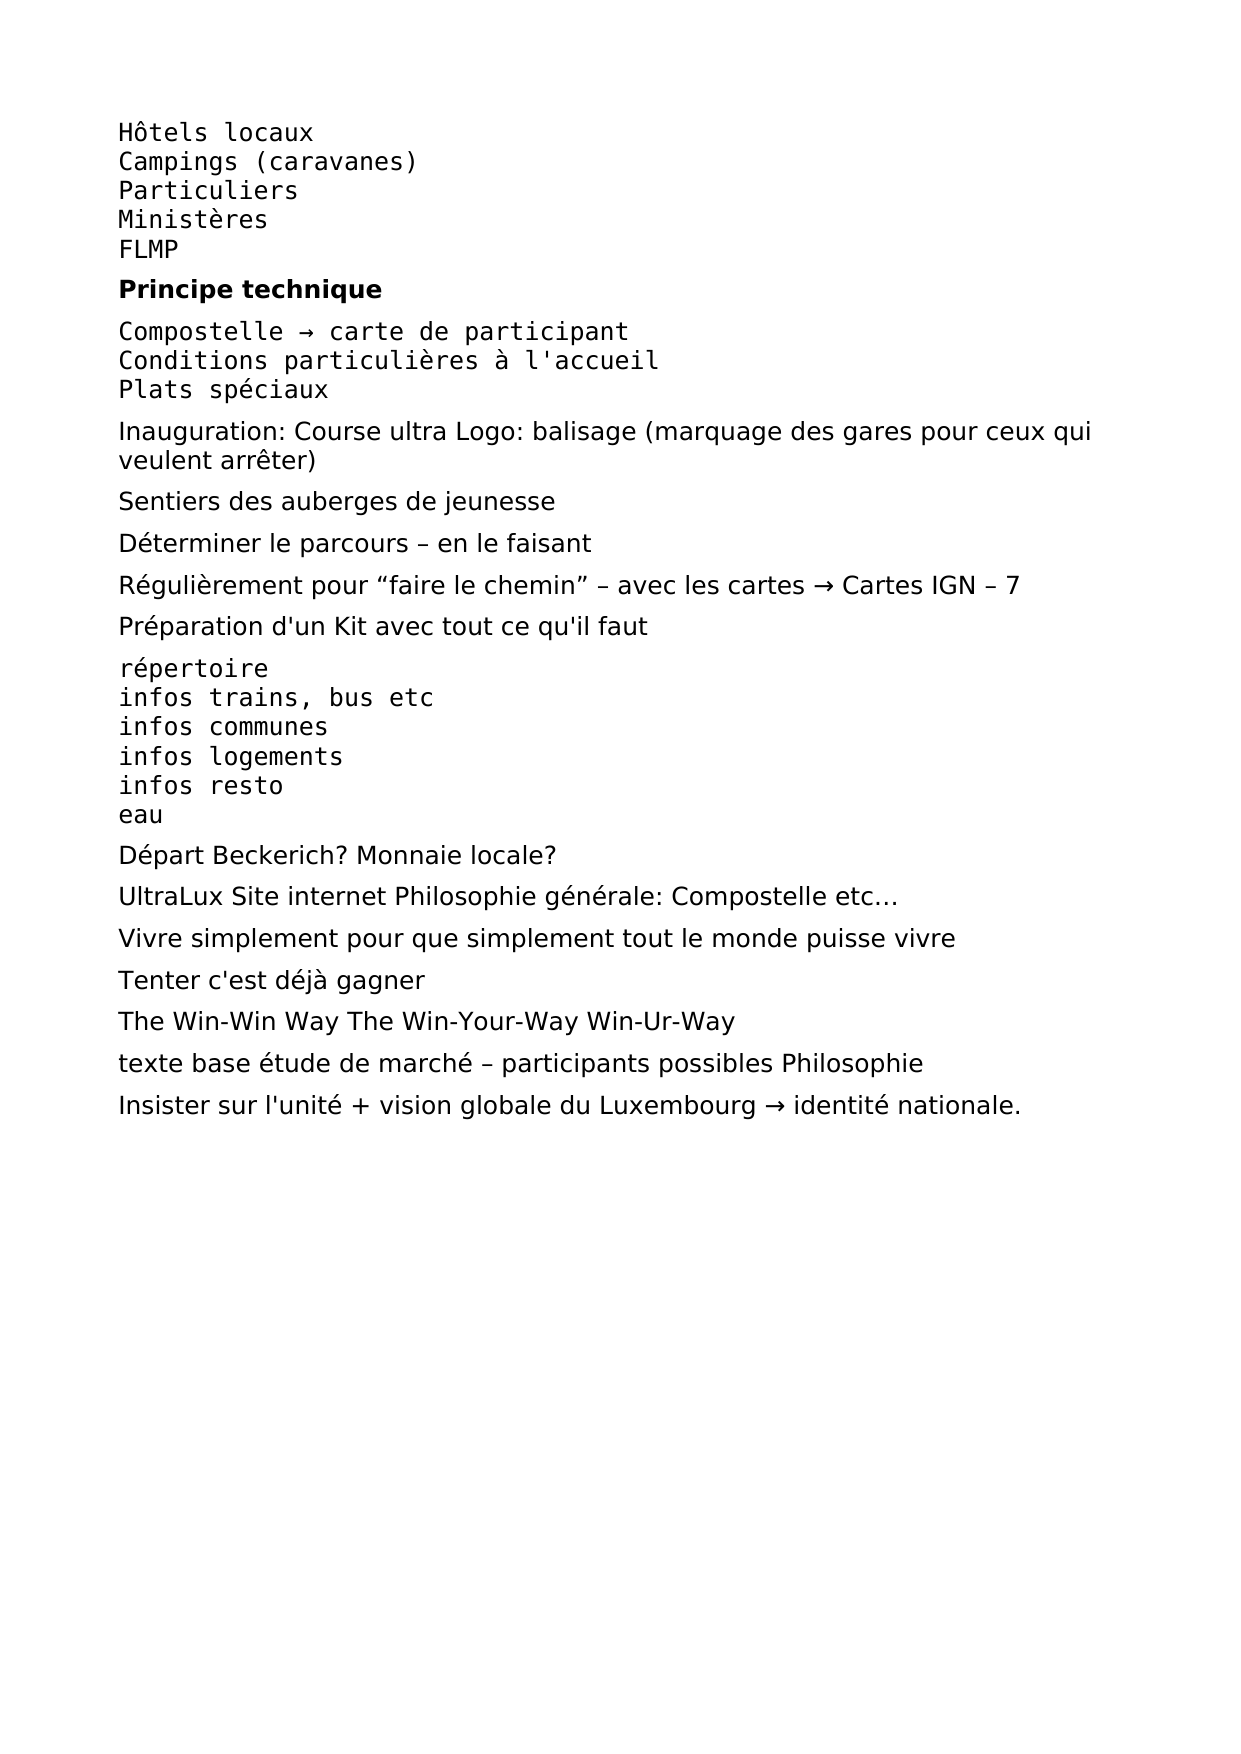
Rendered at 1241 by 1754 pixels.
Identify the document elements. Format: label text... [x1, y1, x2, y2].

text UltraLux Site internet Philosophie générale: Compostelle etc… [118, 883, 1122, 912]
text Compostelle → carte de participant Conditions particulières à l'accueil Plats spéciaux [118, 317, 1122, 405]
text Principe technique [118, 276, 1122, 305]
text Régulièrement pour “faire le chemin” – avec les cartes → Cartes IGN – 7 [118, 571, 1122, 600]
text Tenter c'est déjà gagner [118, 966, 1122, 995]
text Préparation d'un Kit avec tout ce qu'il faut [118, 612, 1122, 642]
text The Win-Win Way The Win-Your-Way Win-Ur-Way [118, 1008, 1122, 1037]
text Hôtels locaux Campings (caravanes) Particuliers Ministères FLMP [118, 118, 1122, 264]
text Sentiers des auberges de jeunesse [118, 487, 1122, 517]
text Déterminer le parcours – en le faisant [118, 529, 1122, 558]
text répertoire infos trains, bus etc infos communes infos logements infos resto eau [118, 654, 1122, 829]
text Inauguration: Course ultra Logo: balisage (marquage des gares pour ceux qui veulent arrêter) [118, 417, 1122, 475]
text Vivre simplement pour que simplement tout le monde puisse vivre [118, 924, 1122, 953]
text Départ Beckerich? Monnaie locale? [118, 841, 1122, 870]
text texte base étude de marché – participants possibles Philosophie [118, 1049, 1122, 1078]
text Insister sur l'unité + vision globale du Luxembourg → identité nationale. [118, 1091, 1122, 1149]
